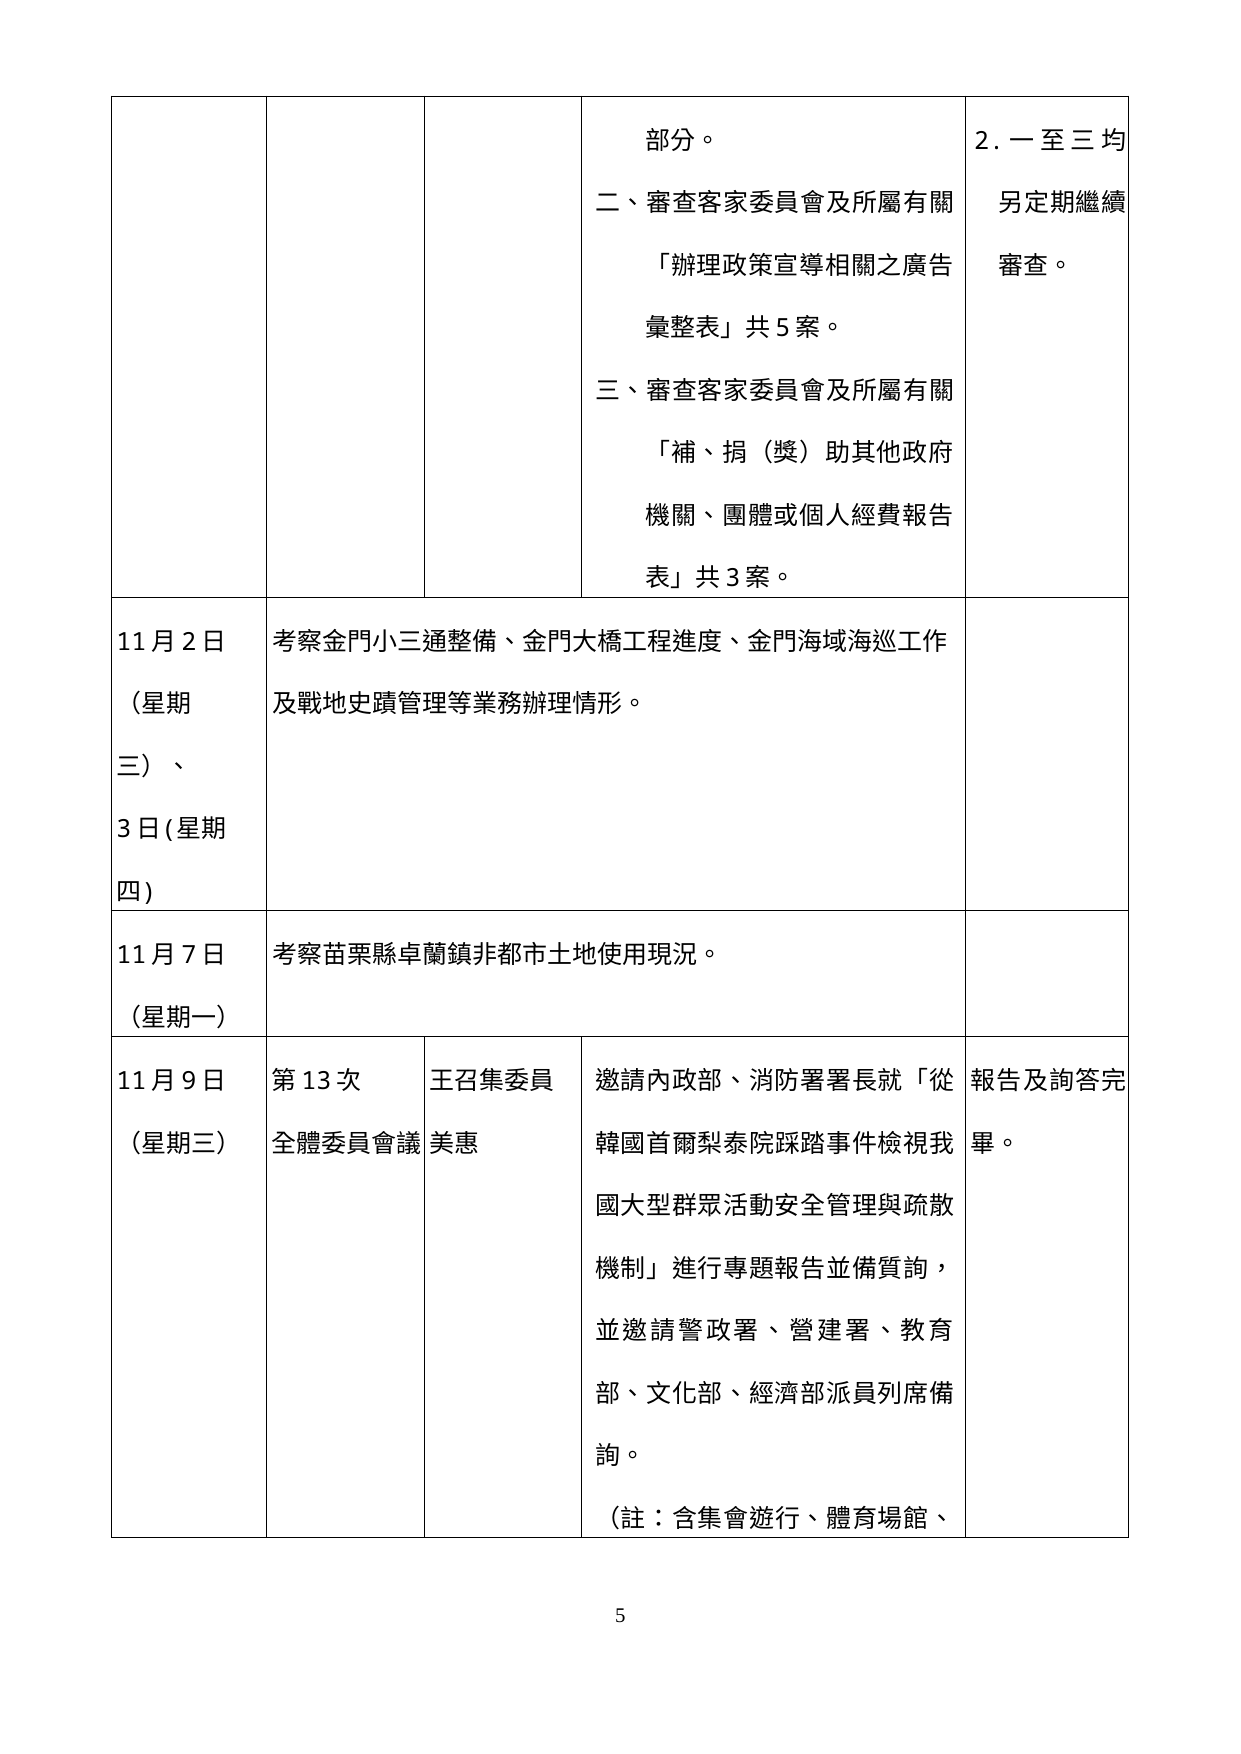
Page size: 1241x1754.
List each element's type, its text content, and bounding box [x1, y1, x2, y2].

table_cell 邀請內政部、消防署署長就「從韓國首爾梨泰院踩踏事件檢視我國大型群眾活動安全管理與疏散機制」進行專題報告並備質詢，並邀請警政署、營建署、教育部、文化部、經濟部派員列席備詢。 （註：含集會遊行、體育場館、 [582, 1037, 965, 1537]
table_cell 11月2日 （星期三）、 3日(星期四) [112, 598, 266, 910]
table_cell 11月7日 （星期一） [112, 911, 266, 1036]
table_cell 2.一至三均另定期繼續審查。 [966, 97, 1128, 597]
table_cell [112, 97, 266, 597]
table_cell 部分。 二、審查客家委員會及所屬有關「辦理政策宣導相關之廣告彙整表」共5案。 三、審查客家委員會及所屬有關「補、捐（獎）助其他政府機關、團體或個人經費報告表」共3案。 [582, 97, 965, 597]
table_cell 考察苗栗縣卓蘭鎮非都市土地使用現況。 [267, 911, 965, 1036]
table_cell 報告及詢答完畢。 [966, 1037, 1128, 1537]
table_cell 11月9日 （星期三） [112, 1037, 266, 1537]
table_cell [966, 911, 1128, 1036]
table_cell 考察金門小三通整備、金門大橋工程進度、金門海域海巡工作及戰地史蹟管理等業務辦理情形。 [267, 598, 965, 910]
table_cell [966, 598, 1128, 910]
table_cell 王召集委員 美惠 [425, 1037, 581, 1537]
table_cell 第13次 全體委員會議 [267, 1037, 424, 1537]
table_cell [267, 97, 424, 597]
table_cell [425, 97, 581, 597]
